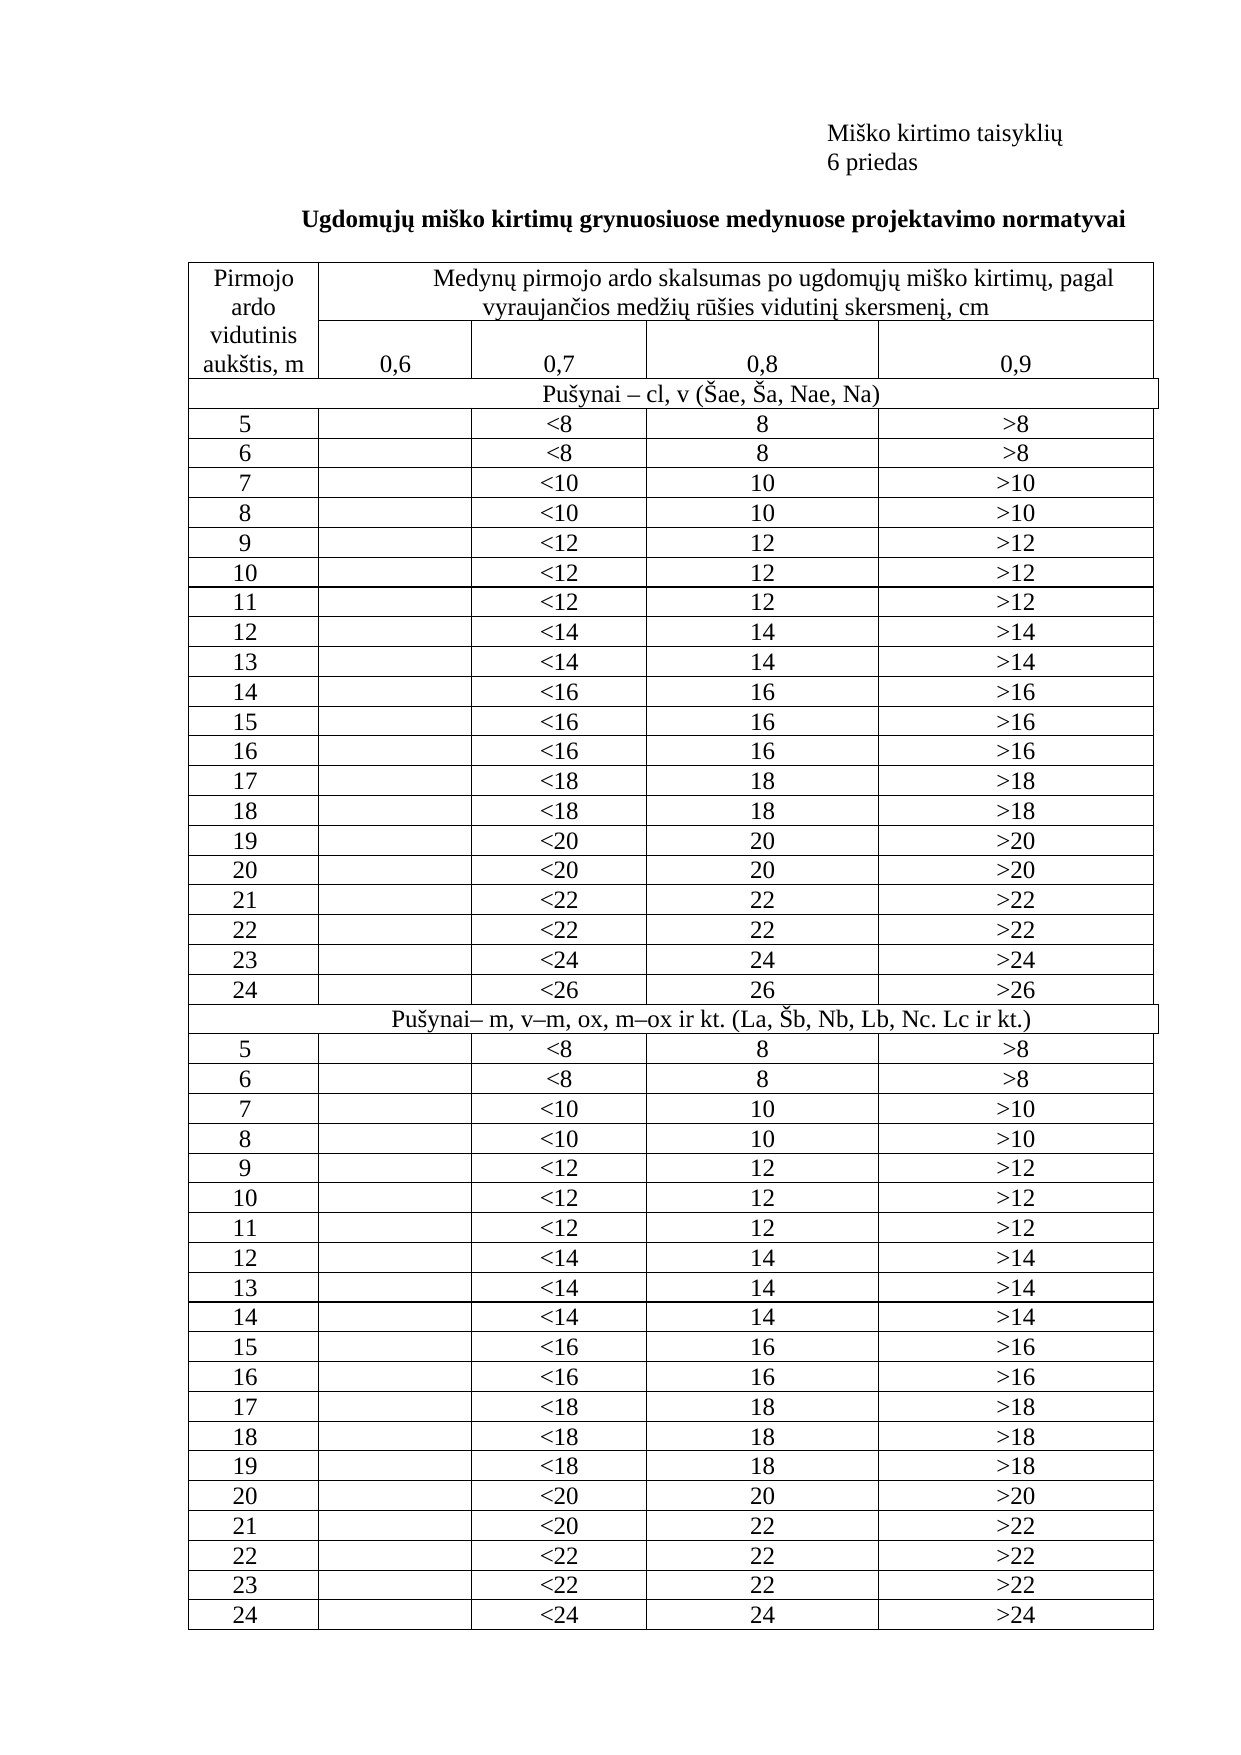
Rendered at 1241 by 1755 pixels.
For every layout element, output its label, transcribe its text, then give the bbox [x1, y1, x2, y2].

table_cell 19 [189, 1451, 318, 1480]
table_cell [1154, 884, 1158, 914]
table_header Pirmojo ardo vidutinis aukštis, m [189, 263, 318, 378]
table_cell [319, 588, 471, 616]
table_cell [319, 1034, 471, 1063]
table_cell <24 [472, 1600, 646, 1629]
table_cell 22 [647, 1571, 878, 1599]
table_cell [319, 1303, 471, 1331]
table_cell [1154, 557, 1158, 586]
table_cell [1154, 1212, 1158, 1242]
table_cell <22 [472, 1571, 646, 1599]
table_cell >16 [879, 677, 1153, 706]
table_cell 12 [647, 558, 878, 586]
table_cell 22 [189, 1541, 318, 1569]
table_cell >20 [879, 856, 1153, 884]
table_cell <14 [472, 647, 646, 676]
table_cell <18 [472, 796, 646, 825]
table_cell [1154, 1570, 1158, 1599]
table_cell <10 [472, 468, 646, 497]
table_cell <16 [472, 736, 646, 765]
table_cell [319, 945, 471, 974]
table_cell >12 [879, 588, 1153, 616]
table_cell [1154, 1301, 1158, 1331]
table_cell 8 [189, 498, 318, 527]
text 6 priedas [827, 147, 1181, 176]
table_cell [319, 1183, 471, 1212]
table_cell 23 [189, 1571, 318, 1599]
table_cell >10 [879, 468, 1153, 497]
table_cell 12 [189, 1243, 318, 1272]
table_cell 18 [189, 796, 318, 825]
table_cell [1154, 1093, 1158, 1123]
table_cell [1154, 1450, 1158, 1480]
table_cell >12 [879, 1154, 1153, 1182]
table_cell >12 [879, 558, 1153, 586]
table_cell >16 [879, 736, 1153, 765]
table_cell 20 [647, 856, 878, 884]
table_cell 22 [647, 915, 878, 944]
table_cell [319, 1124, 471, 1152]
table_cell [1154, 1599, 1158, 1629]
table_cell [319, 1064, 471, 1093]
table_cell 0,7 [472, 321, 646, 378]
table_cell 18 [647, 1392, 878, 1421]
table_cell [1154, 1331, 1158, 1361]
table_cell [1154, 527, 1158, 557]
table_cell <14 [472, 617, 646, 646]
table_cell 12 [647, 1213, 878, 1242]
table_cell >14 [879, 1273, 1153, 1301]
table_cell 5 [189, 1034, 318, 1063]
table_cell 16 [647, 707, 878, 735]
table_cell [1154, 1153, 1158, 1182]
table_cell <8 [472, 409, 646, 437]
table_cell <8 [472, 439, 646, 467]
table_cell <20 [472, 826, 646, 854]
table_cell 22 [189, 915, 318, 944]
table_cell <22 [472, 915, 646, 944]
table_cell [319, 736, 471, 765]
table_cell [1154, 765, 1158, 795]
table_cell [319, 1392, 471, 1421]
table_cell [1154, 1034, 1158, 1063]
table_cell >18 [879, 1422, 1153, 1450]
table_cell 11 [189, 588, 318, 616]
table_cell 14 [647, 1303, 878, 1331]
table_cell <22 [472, 885, 646, 914]
table_cell [319, 796, 471, 825]
table_cell <8 [472, 1034, 646, 1063]
table_cell 21 [189, 885, 318, 914]
table_cell 14 [647, 1243, 878, 1272]
table_cell >16 [879, 1332, 1153, 1361]
table_cell 13 [189, 1273, 318, 1301]
table_cell [319, 1362, 471, 1391]
table_cell <12 [472, 1213, 646, 1242]
table_cell 6 [189, 439, 318, 467]
table_cell [1154, 1123, 1158, 1152]
table_cell 10 [189, 558, 318, 586]
table_cell [319, 766, 471, 795]
table_cell <24 [472, 945, 646, 974]
table_cell 22 [647, 1541, 878, 1569]
table_cell <16 [472, 707, 646, 735]
table_cell >18 [879, 1451, 1153, 1480]
table_cell 18 [647, 766, 878, 795]
table_cell [1154, 1361, 1158, 1391]
table_cell 16 [647, 1362, 878, 1391]
table_cell >22 [879, 915, 1153, 944]
table_cell [1154, 616, 1158, 646]
table_cell 20 [647, 826, 878, 854]
table_cell [1154, 706, 1158, 735]
table_cell [319, 1213, 471, 1242]
table_cell <14 [472, 1243, 646, 1272]
table_cell >14 [879, 617, 1153, 646]
table_cell <10 [472, 1094, 646, 1123]
table_cell 18 [647, 796, 878, 825]
table_cell [319, 826, 471, 854]
table_cell [1154, 1421, 1158, 1450]
table_cell [1154, 1272, 1158, 1301]
table_cell [319, 856, 471, 884]
table_cell 16 [647, 677, 878, 706]
table_cell 24 [647, 945, 878, 974]
table_cell 12 [647, 1154, 878, 1182]
table_cell >12 [879, 1183, 1153, 1212]
table_cell >14 [879, 1303, 1153, 1331]
table_cell 8 [647, 1064, 878, 1093]
table_cell [1154, 467, 1158, 497]
table_cell <12 [472, 558, 646, 586]
table_cell [319, 528, 471, 557]
table_cell [1154, 586, 1158, 616]
table_cell 16 [647, 1332, 878, 1361]
table_cell [1154, 1391, 1158, 1421]
table_cell [319, 677, 471, 706]
table_cell <18 [472, 1451, 646, 1480]
table_cell 12 [189, 617, 318, 646]
table_cell >22 [879, 1511, 1153, 1540]
table_cell [1154, 438, 1158, 467]
table_cell 21 [189, 1511, 318, 1540]
table_cell [1154, 795, 1158, 825]
table_cell >8 [879, 439, 1153, 467]
table_cell >18 [879, 796, 1153, 825]
table_cell >16 [879, 1362, 1153, 1391]
table_cell 14 [647, 1273, 878, 1301]
table_cell <20 [472, 856, 646, 884]
table_cell Pušynai– m, v–m, ox, m–ox ir kt. (La, Šb, Nb, Lb, Nc. Lc ir kt.) [189, 1005, 1158, 1033]
table_cell <16 [472, 1362, 646, 1391]
table_cell <18 [472, 1422, 646, 1450]
table_cell 18 [647, 1451, 878, 1480]
table_cell [319, 1422, 471, 1450]
table_cell 12 [647, 528, 878, 557]
table_cell [1154, 735, 1158, 765]
table_cell 14 [189, 1303, 318, 1331]
table_cell 22 [647, 1511, 878, 1540]
table_cell 0,8 [647, 321, 878, 378]
table_cell 13 [189, 647, 318, 676]
table_cell [319, 1600, 471, 1629]
table_cell <10 [472, 498, 646, 527]
table_cell [319, 1511, 471, 1540]
table_cell [319, 409, 471, 437]
table_cell <12 [472, 528, 646, 557]
table_cell [1154, 1540, 1158, 1569]
table_cell >12 [879, 528, 1153, 557]
table_cell <18 [472, 766, 646, 795]
table_cell >8 [879, 409, 1153, 437]
table_cell 17 [189, 1392, 318, 1421]
table_cell 24 [189, 1600, 318, 1629]
table_cell >18 [879, 1392, 1153, 1421]
table_cell [319, 439, 471, 467]
table_cell 5 [189, 409, 318, 437]
table_cell 18 [189, 1422, 318, 1450]
table_cell 9 [189, 1154, 318, 1182]
table_cell >24 [879, 1600, 1153, 1629]
table_cell [319, 498, 471, 527]
table_cell <14 [472, 1303, 646, 1331]
table_cell 17 [189, 766, 318, 795]
table_cell >18 [879, 766, 1153, 795]
table_cell [319, 468, 471, 497]
table_cell <10 [472, 1124, 646, 1152]
table_cell [1154, 825, 1158, 854]
table_cell >26 [879, 975, 1153, 1003]
table_cell [319, 1571, 471, 1599]
table_cell >10 [879, 1124, 1153, 1152]
table_cell [319, 1332, 471, 1361]
table_cell >10 [879, 1094, 1153, 1123]
table_cell 6 [189, 1064, 318, 1093]
table_cell [1154, 974, 1158, 1003]
table_cell [319, 1154, 471, 1182]
table_cell [1154, 914, 1158, 944]
table_cell [319, 1451, 471, 1480]
table_cell >22 [879, 885, 1153, 914]
table_cell 24 [647, 1600, 878, 1629]
table_header Medynų pirmojo ardo skalsumas po ugdomųjų miško kirtimų, pagal vyraujančios medžių rūšies vidutinį skersmenį, cm [319, 263, 1153, 320]
table_cell [319, 617, 471, 646]
table_cell >10 [879, 498, 1153, 527]
text Miško kirtimo taisyklių [827, 118, 1181, 147]
table_cell Pušynai – cl, v (Šae, Ša, Nae, Na) [189, 379, 1158, 408]
table_cell <26 [472, 975, 646, 1003]
table_cell [319, 647, 471, 676]
table_cell [319, 915, 471, 944]
table_cell 8 [647, 409, 878, 437]
table_cell 12 [647, 1183, 878, 1212]
table_cell [1154, 320, 1158, 378]
table_cell 14 [189, 677, 318, 706]
text Ugdomųjų miško kirtimų grynuosiuose medynuose projektavimo normatyvai [177, 204, 1181, 233]
table_cell 8 [189, 1124, 318, 1152]
table_cell 11 [189, 1213, 318, 1242]
table_cell 23 [189, 945, 318, 974]
table_cell >24 [879, 945, 1153, 974]
table_cell <22 [472, 1541, 646, 1569]
table_cell [319, 1243, 471, 1272]
table_cell 14 [647, 617, 878, 646]
table_cell 0,9 [879, 321, 1153, 378]
table_cell <20 [472, 1511, 646, 1540]
table_cell 14 [647, 647, 878, 676]
table_header [1154, 262, 1158, 320]
table_cell <16 [472, 677, 646, 706]
table_cell [1154, 676, 1158, 706]
table_cell 0,6 [319, 321, 471, 378]
table_cell [319, 1541, 471, 1569]
table_cell [1154, 944, 1158, 974]
table_cell <16 [472, 1332, 646, 1361]
table_cell 8 [647, 1034, 878, 1063]
table_cell [1154, 1242, 1158, 1272]
table_cell <12 [472, 1183, 646, 1212]
table_cell 16 [189, 736, 318, 765]
table_cell [319, 975, 471, 1003]
table_cell >22 [879, 1541, 1153, 1569]
table_cell 10 [189, 1183, 318, 1212]
table_cell >8 [879, 1064, 1153, 1093]
table_cell [1154, 409, 1158, 437]
table_cell >8 [879, 1034, 1153, 1063]
table_cell [319, 1273, 471, 1301]
table_cell >22 [879, 1571, 1153, 1599]
table_cell 18 [647, 1422, 878, 1450]
table_cell [1154, 855, 1158, 884]
table_cell <12 [472, 588, 646, 616]
table_cell 10 [647, 1124, 878, 1152]
table_cell 10 [647, 498, 878, 527]
table_cell >16 [879, 707, 1153, 735]
table_cell 7 [189, 468, 318, 497]
table_cell >14 [879, 647, 1153, 676]
table_cell [319, 707, 471, 735]
table_cell 10 [647, 468, 878, 497]
table_cell 20 [647, 1481, 878, 1510]
table_cell <18 [472, 1392, 646, 1421]
table_cell [1154, 1480, 1158, 1510]
table_cell [1154, 497, 1158, 527]
table_cell [1154, 1182, 1158, 1212]
table_cell >20 [879, 1481, 1153, 1510]
table_cell 10 [647, 1094, 878, 1123]
table_cell [1154, 1510, 1158, 1540]
table_cell 7 [189, 1094, 318, 1123]
table_cell 19 [189, 826, 318, 854]
table_cell 20 [189, 1481, 318, 1510]
table_cell 15 [189, 1332, 318, 1361]
table_cell [319, 885, 471, 914]
table_cell 9 [189, 528, 318, 557]
table_cell 26 [647, 975, 878, 1003]
table_cell >20 [879, 826, 1153, 854]
table_cell 16 [647, 736, 878, 765]
table_cell <12 [472, 1154, 646, 1182]
table_cell 16 [189, 1362, 318, 1391]
table_cell 20 [189, 856, 318, 884]
table_cell [319, 558, 471, 586]
table_cell [1154, 646, 1158, 676]
table_cell 15 [189, 707, 318, 735]
table_cell [319, 1094, 471, 1123]
table_cell [319, 1481, 471, 1510]
table_cell [1154, 1063, 1158, 1093]
table_cell <20 [472, 1481, 646, 1510]
table_cell 22 [647, 885, 878, 914]
table_cell <14 [472, 1273, 646, 1301]
table_cell 24 [189, 975, 318, 1003]
table_cell >14 [879, 1243, 1153, 1272]
table_cell 12 [647, 588, 878, 616]
table_cell >12 [879, 1213, 1153, 1242]
table_cell 8 [647, 439, 878, 467]
table_cell <8 [472, 1064, 646, 1093]
